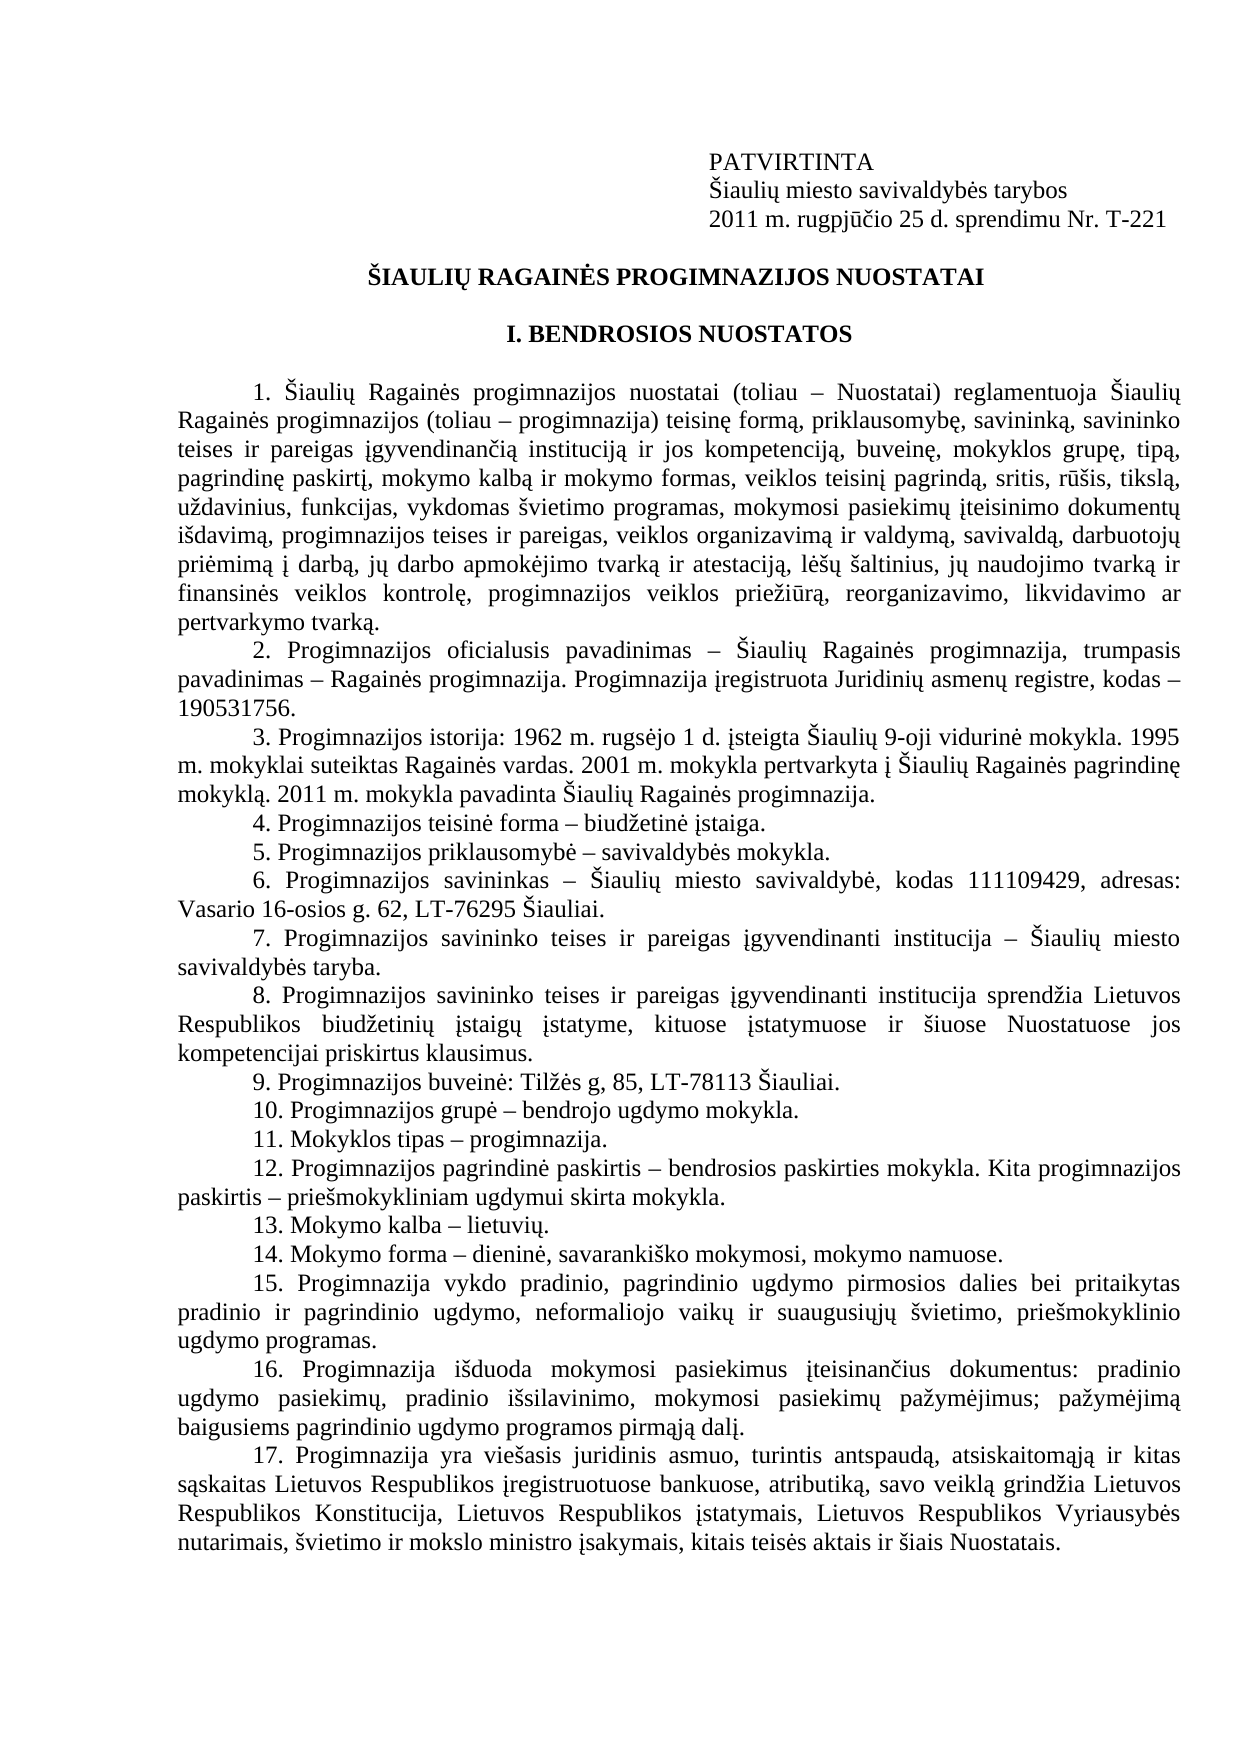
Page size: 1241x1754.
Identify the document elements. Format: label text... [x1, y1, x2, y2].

text 10. Progimnazijos grupė – bendrojo ugdymo mokykla. [177, 1096, 1181, 1124]
text 2011 m. rugpjūčio 25 d. sprendimu Nr. T-221 [177, 204, 1181, 233]
text 11. Mokyklos tipas – progimnazija. [177, 1124, 1181, 1153]
text ŠIAULIŲ RAGAINĖS PROGIMNAZIJOS NUOSTATAI [177, 262, 1181, 291]
text Šiaulių miesto savivaldybės tarybos [177, 176, 1181, 204]
text 17. Progimnazija yra viešasis juridinis asmuo, turintis antspaudą, atsiskaitomąją ir kitas sąskaitas Lietuvos Respublikos įregistruotuose bankuose, atributiką, savo veiklą grindžia Lietuvos Respublikos Konstitucija, Lietuvos Respublikos įstatymais, Lietuvos Respublikos Vyriausybės nutarimais, švietimo ir mokslo ministro įsakymais, kitais teisės aktais ir šiais Nuostatais. [177, 1441, 1181, 1556]
text 1. Šiaulių Ragainės progimnazijos nuostatai (toliau – Nuostatai) reglamentuoja Šiaulių Ragainės progimnazijos (toliau – progimnazija) teisinę formą, priklausomybę, savininką, savininko teises ir pareigas įgyvendinančią instituciją ir jos kompetenciją, buveinę, mokyklos grupę, tipą, pagrindinę paskirtį, mokymo kalbą ir mokymo formas, veiklos teisinį pagrindą, sritis, rūšis, tikslą, uždavinius, funkcijas, vykdomas švietimo programas, mokymosi pasiekimų įteisinimo dokumentų išdavimą, progimnazijos teises ir pareigas, veiklos organizavimą ir valdymą, savivaldą, darbuotojų priėmimą į darbą, jų darbo apmokėjimo tvarką ir atestaciją, lėšų šaltinius, jų naudojimo tvarką ir finansinės veiklos kontrolę, progimnazijos veiklos priežiūrą, reorganizavimo, likvidavimo ar pertvarkymo tvarką. [177, 377, 1181, 636]
text 5. Progimnazijos priklausomybė – savivaldybės mokykla. [177, 837, 1181, 866]
text I. BENDROSIOS NUOSTATOS [177, 319, 1181, 348]
text 13. Mokymo kalba – lietuvių. [177, 1211, 1181, 1239]
text 2. Progimnazijos oficialusis pavadinimas – Šiaulių Ragainės progimnazija, trumpasis pavadinimas – Ragainės progimnazija. Progimnazija įregistruota Juridinių asmenų registre, kodas – 190531756. [177, 636, 1181, 722]
text 14. Mokymo forma – dieninė, savarankiško mokymosi, mokymo namuose. [177, 1239, 1181, 1268]
text 16. Progimnazija išduoda mokymosi pasiekimus įteisinančius dokumentus: pradinio ugdymo pasiekimų, pradinio išsilavinimo, mokymosi pasiekimų pažymėjimus; pažymėjimą baigusiems pagrindinio ugdymo programos pirmąją dalį. [177, 1354, 1181, 1441]
text 9. Progimnazijos buveinė: Tilžės g, 85, LT-78113 Šiauliai. [177, 1067, 1181, 1096]
text PATVIRTINTA [177, 147, 1181, 176]
text 15. Progimnazija vykdo pradinio, pagrindinio ugdymo pirmosios dalies bei pritaikytas pradinio ir pagrindinio ugdymo, neformaliojo vaikų ir suaugusiųjų švietimo, priešmokyklinio ugdymo programas. [177, 1268, 1181, 1354]
text 8. Progimnazijos savininko teises ir pareigas įgyvendinanti institucija sprendžia Lietuvos Respublikos biudžetinių įstaigų įstatyme, kituose įstatymuose ir šiuose Nuostatuose jos kompetencijai priskirtus klausimus. [177, 981, 1181, 1067]
text 12. Progimnazijos pagrindinė paskirtis – bendrosios paskirties mokykla. Kita progimnazijos paskirtis – priešmokykliniam ugdymui skirta mokykla. [177, 1153, 1181, 1211]
text 3. Progimnazijos istorija: 1962 m. rugsėjo 1 d. įsteigta Šiaulių 9-oji vidurinė mokykla. 1995 m. mokyklai suteiktas Ragainės vardas. 2001 m. mokykla pertvarkyta į Šiaulių Ragainės pagrindinę mokyklą. 2011 m. mokykla pavadinta Šiaulių Ragainės progimnazija. [177, 722, 1181, 808]
text 4. Progimnazijos teisinė forma – biudžetinė įstaiga. [177, 808, 1181, 837]
text 7. Progimnazijos savininko teises ir pareigas įgyvendinanti institucija – Šiaulių miesto savivaldybės taryba. [177, 923, 1181, 981]
text 6. Progimnazijos savininkas – Šiaulių miesto savivaldybė, kodas 111109429, adresas: Vasario 16-osios g. 62, LT-76295 Šiauliai. [177, 866, 1181, 923]
